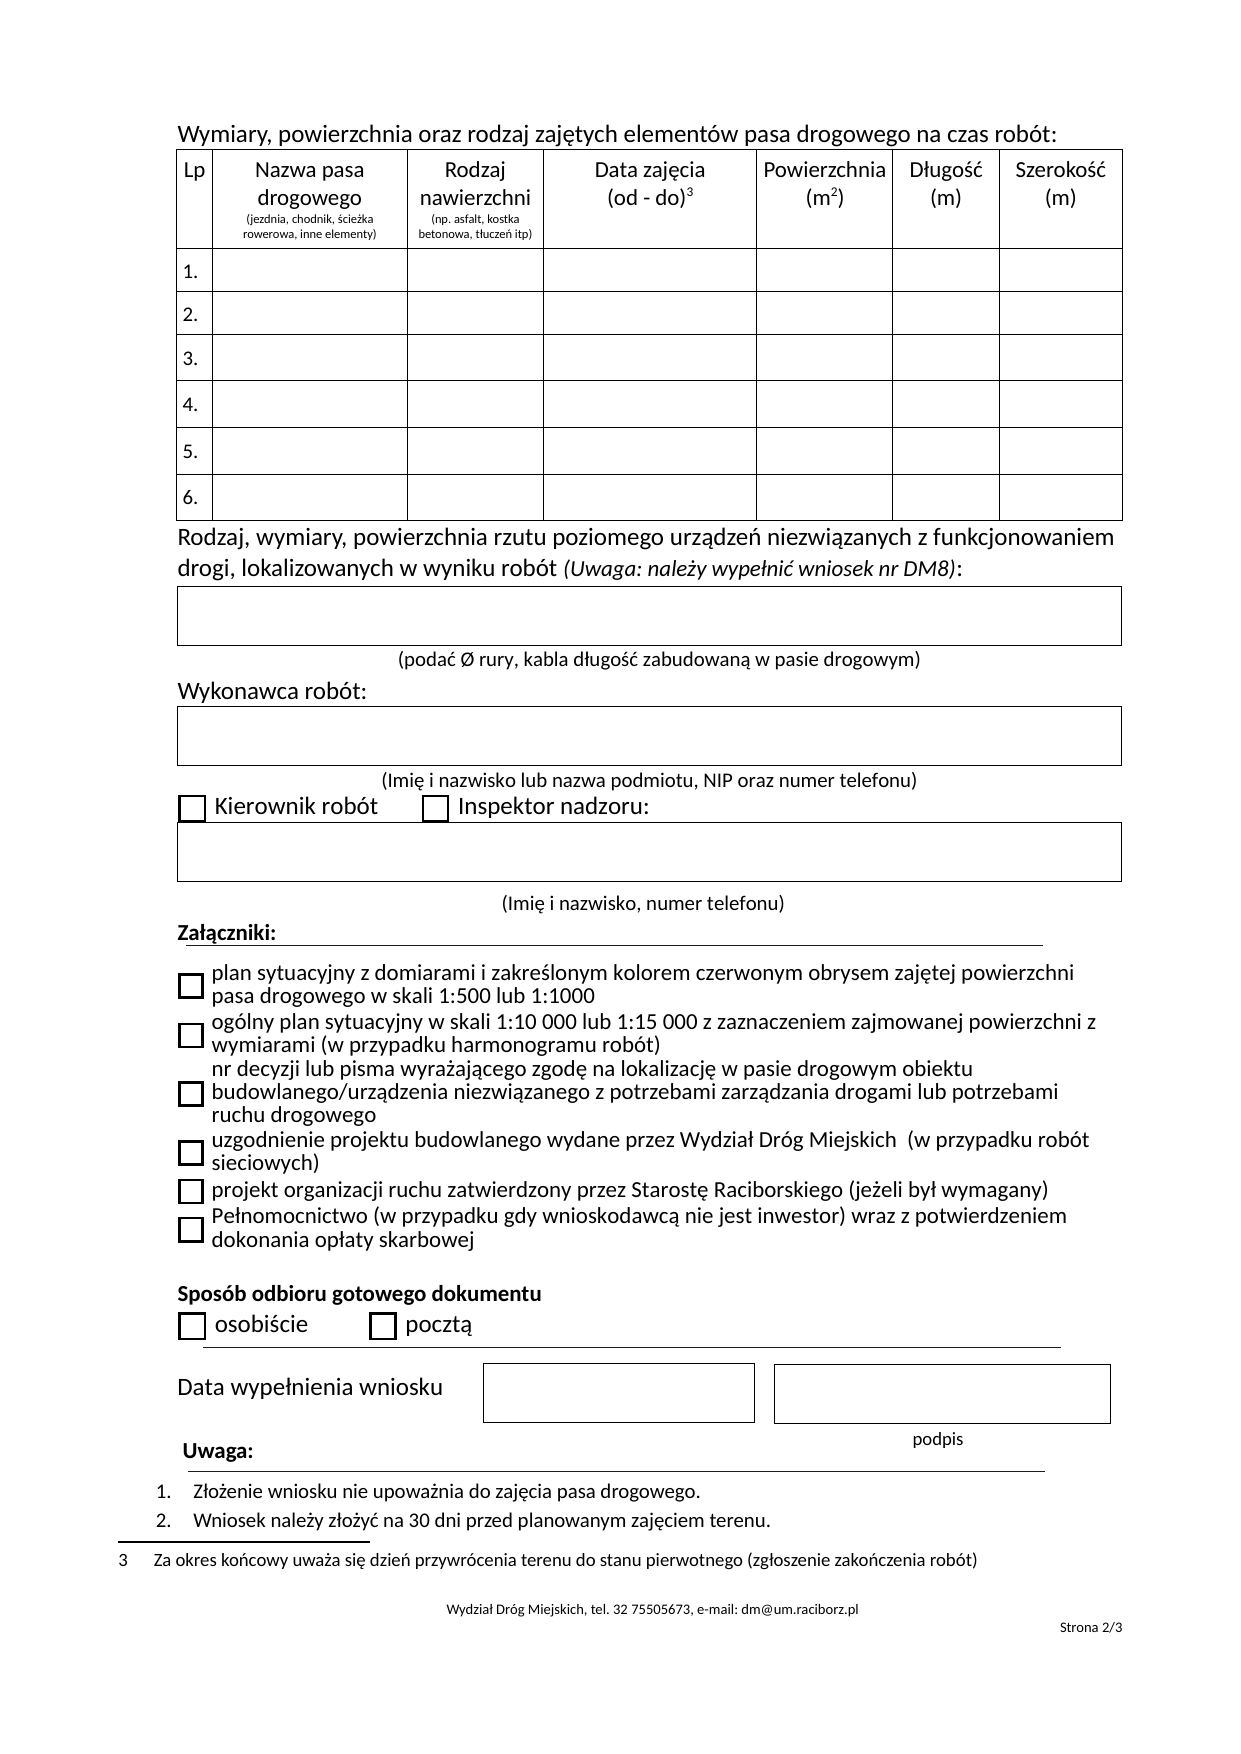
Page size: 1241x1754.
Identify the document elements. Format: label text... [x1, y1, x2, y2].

table_header Szerokość (m) [1000, 150, 1122, 248]
table_cell [213, 475, 407, 520]
table_cell [213, 428, 407, 473]
table_cell [893, 475, 999, 520]
list Wniosek należy złożyć na 30 dni przed planowanym zajęciem terenu. [156, 1507, 1122, 1533]
table_cell [544, 381, 756, 427]
subtitle Uwaga: [118, 1436, 1122, 1464]
table_cell [177, 292, 212, 334]
text [1104, 1011, 1122, 1206]
table_cell [213, 292, 407, 334]
list Złożenie wniosku nie upoważnia do zajęcia pasa drogowego. [156, 1478, 1122, 1503]
subtitle Rodzaj, wymiary, powierzchnia rzutu poziomego urządzeń niezwiązanych z funkcjonowaniem drogi, lokalizowanych w wyniku robót (Uwaga: należy wypełnić wniosek nr DM8): [177, 521, 1122, 582]
table_cell [408, 475, 543, 520]
subtitle Wykonawca robót: [177, 675, 1122, 706]
table_cell [544, 292, 756, 334]
table_cell [757, 475, 892, 520]
table_cell [893, 428, 999, 473]
table_cell [408, 335, 543, 380]
table_cell [213, 249, 407, 291]
table_cell [757, 249, 892, 291]
subtitle Załączniki: [177, 918, 1122, 946]
table_cell [893, 249, 999, 291]
table_cell [1000, 475, 1122, 520]
table_header Rodzaj nawierzchni (np. asfalt, kostka betonowa, tłuczeń itp) [408, 150, 543, 248]
table_cell [757, 381, 892, 427]
table_cell [177, 381, 212, 427]
table_cell [408, 249, 543, 291]
table_cell [177, 249, 212, 291]
table_cell [893, 381, 999, 427]
table_cell [544, 249, 756, 291]
table_cell [1000, 292, 1122, 334]
table_cell [177, 428, 212, 473]
table_cell [1000, 335, 1122, 380]
text Sposób odbioru gotowego dokumentu [177, 1254, 1122, 1307]
table_cell [893, 335, 999, 380]
table_header Powierzchnia (m2) [757, 150, 892, 248]
table_cell [1000, 381, 1122, 427]
table_cell [177, 475, 212, 520]
table_cell [757, 292, 892, 334]
table_cell [757, 428, 892, 473]
table_header Nazwa pasa drogowego (jezdnia, chodnik, ścieżka rowerowa, inne elementy) [213, 150, 407, 248]
table_cell [544, 335, 756, 380]
table_cell [177, 335, 212, 380]
table_cell [544, 475, 756, 520]
table_header Długość (m) [893, 150, 999, 248]
table_cell [213, 381, 407, 427]
table_cell [408, 292, 543, 334]
table_header Lp [177, 150, 212, 248]
text Wymiary, powierzchnia oraz rodzaj zajętych elementów pasa drogowego na czas robót: [177, 118, 1122, 149]
table_cell [1000, 249, 1122, 291]
table_cell [213, 335, 407, 380]
table_cell [1000, 428, 1122, 473]
table_header Data zajęcia (od - do) [544, 150, 756, 248]
table_cell [408, 381, 543, 427]
table_cell [408, 428, 543, 473]
table_cell [757, 335, 892, 380]
table_cell [893, 292, 999, 334]
table_cell [544, 428, 756, 473]
